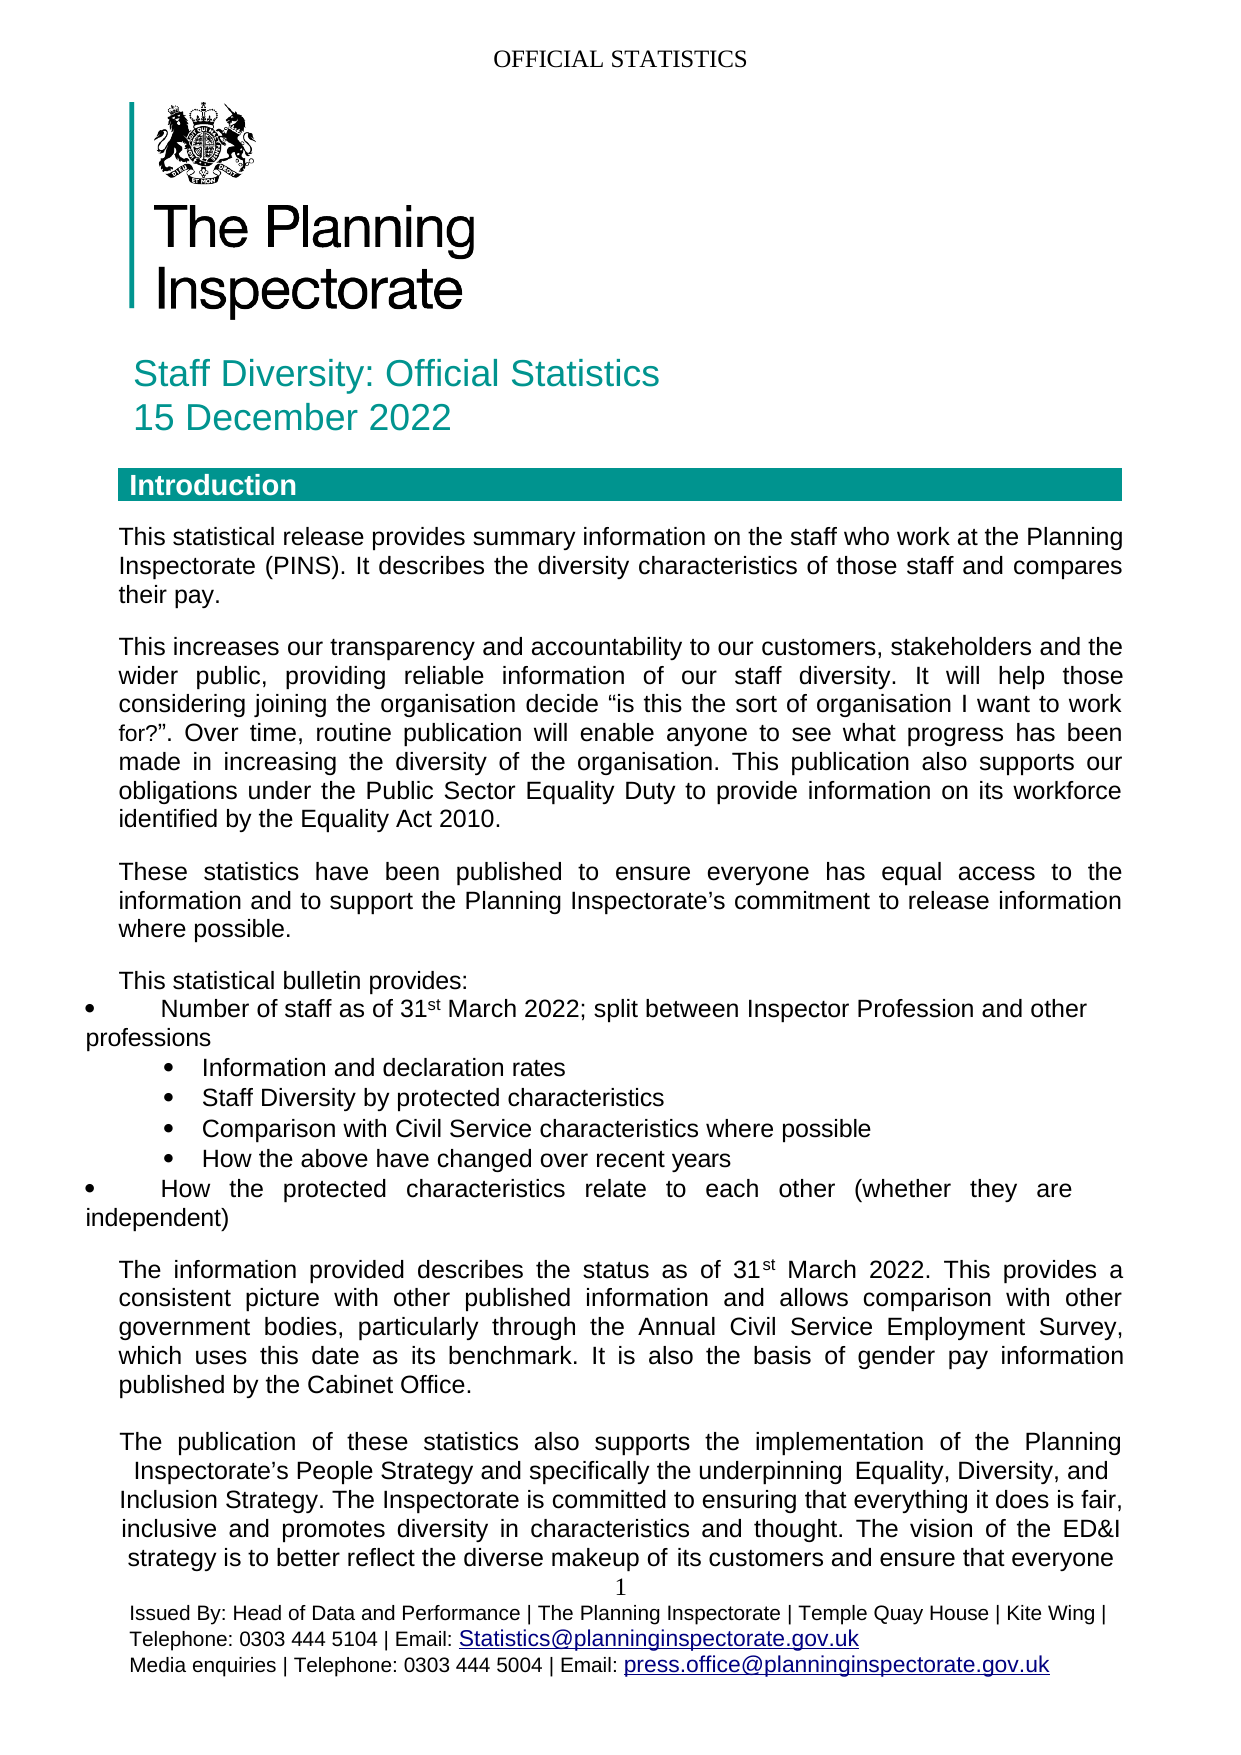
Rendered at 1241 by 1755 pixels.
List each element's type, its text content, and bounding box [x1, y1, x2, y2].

list Staff Diversity by protected characteristics [164, 1083, 1224, 1113]
list How the above have changed over recent years [164, 1143, 1224, 1174]
text Media enquiries | Telephone: 0303 444 5004 | Email: press.office@planninginspectorate.gov.uk [129, 1651, 1182, 1678]
text These statistics have been published to ensure everyone has equal access to the information and to support the Planning Inspectorate’s commitment to release information where possible. [118, 857, 1124, 943]
list Comparison with Civil Service characteristics where possible [164, 1113, 1224, 1143]
text OFFICIAL STATISTICS [491, 44, 749, 73]
text This statistical release provides summary information on the staff who work at the Planning Inspectorate (PINS). It describes the diversity characteristics of those staff and compares their pay. [118, 522, 1124, 608]
title Staff Diversity: Official Statistics 15 December 2022 [133, 352, 696, 438]
text Issued By: Head of Data and Performance | The Planning Inspectorate | Temple Quay House | Kite Wing | Telephone: 0303 444 5104 | Email: Statistics@planninginspectorate.gov.uk [129, 1601, 1182, 1651]
text This statistical bulletin provides: [118, 967, 1224, 995]
text This increases our transparency and accountability to our customers, stakeholders and the wider public, providing reliable information of our staff diversity. It will help those considering joining the organisation decide “is this the sort of organisation I want to work for?”. Over time, routine publication will enable anyone to see what progress has been made in increasing the diversity of the organisation. This publication also supports our obligations under the Public Sector Equality Duty to provide information on its workforce identified by the Equality Act 2010. [118, 632, 1124, 833]
list Number of staff as of 31st March 2022; split between Inspector Profession and other professions [85, 995, 1124, 1052]
text The publication of these statistics also supports the implementation of the Planning Inspectorate’s People Strategy and specifically the underpinning Equality, Diversity, and Inclusion Strategy. The Inspectorate is committed to ensuring that everything it does is fair, inclusive and promotes diversity in characteristics and thought. The vision of the ED&I strategy is to better reflect the diverse makeup of its customers and ensure that everyone 1 [117, 1427, 1124, 1601]
text The information provided describes the status as of 31st March 2022. This provides a consistent picture with other published information and allows comparison with other government bodies, particularly through the Annual Civil Service Employment Survey, which uses this date as its benchmark. It is also the basis of gender pay information published by the Cabinet Office. [118, 1255, 1124, 1398]
subtitle Introduction [118, 468, 1224, 501]
list How the protected characteristics relate to each other (whether they are independent) [85, 1174, 1123, 1231]
list Information and declaration rates [164, 1052, 1224, 1083]
